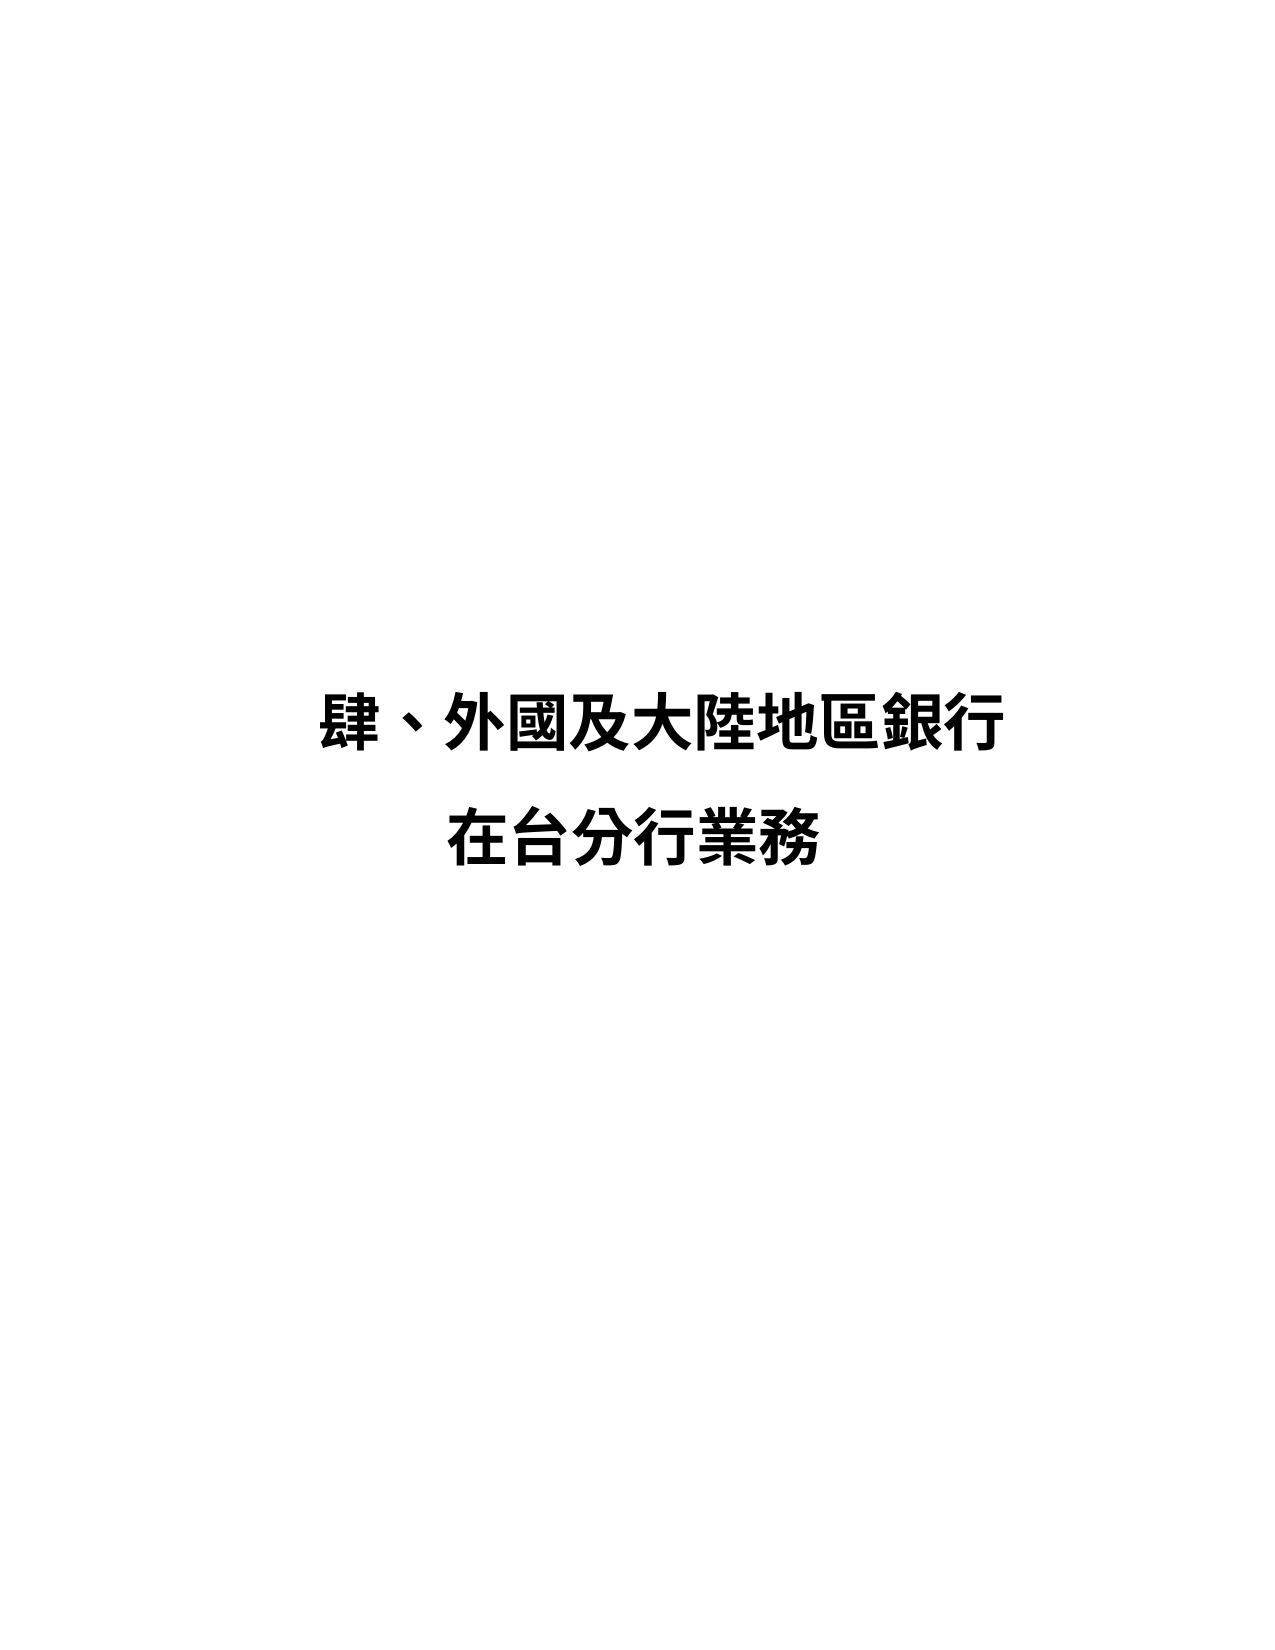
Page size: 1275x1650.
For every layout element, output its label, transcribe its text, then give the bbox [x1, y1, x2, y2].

text 肆、外國及大陸地區銀行 [150, 672, 1175, 763]
text 在台分行業務 [92, 788, 1175, 878]
